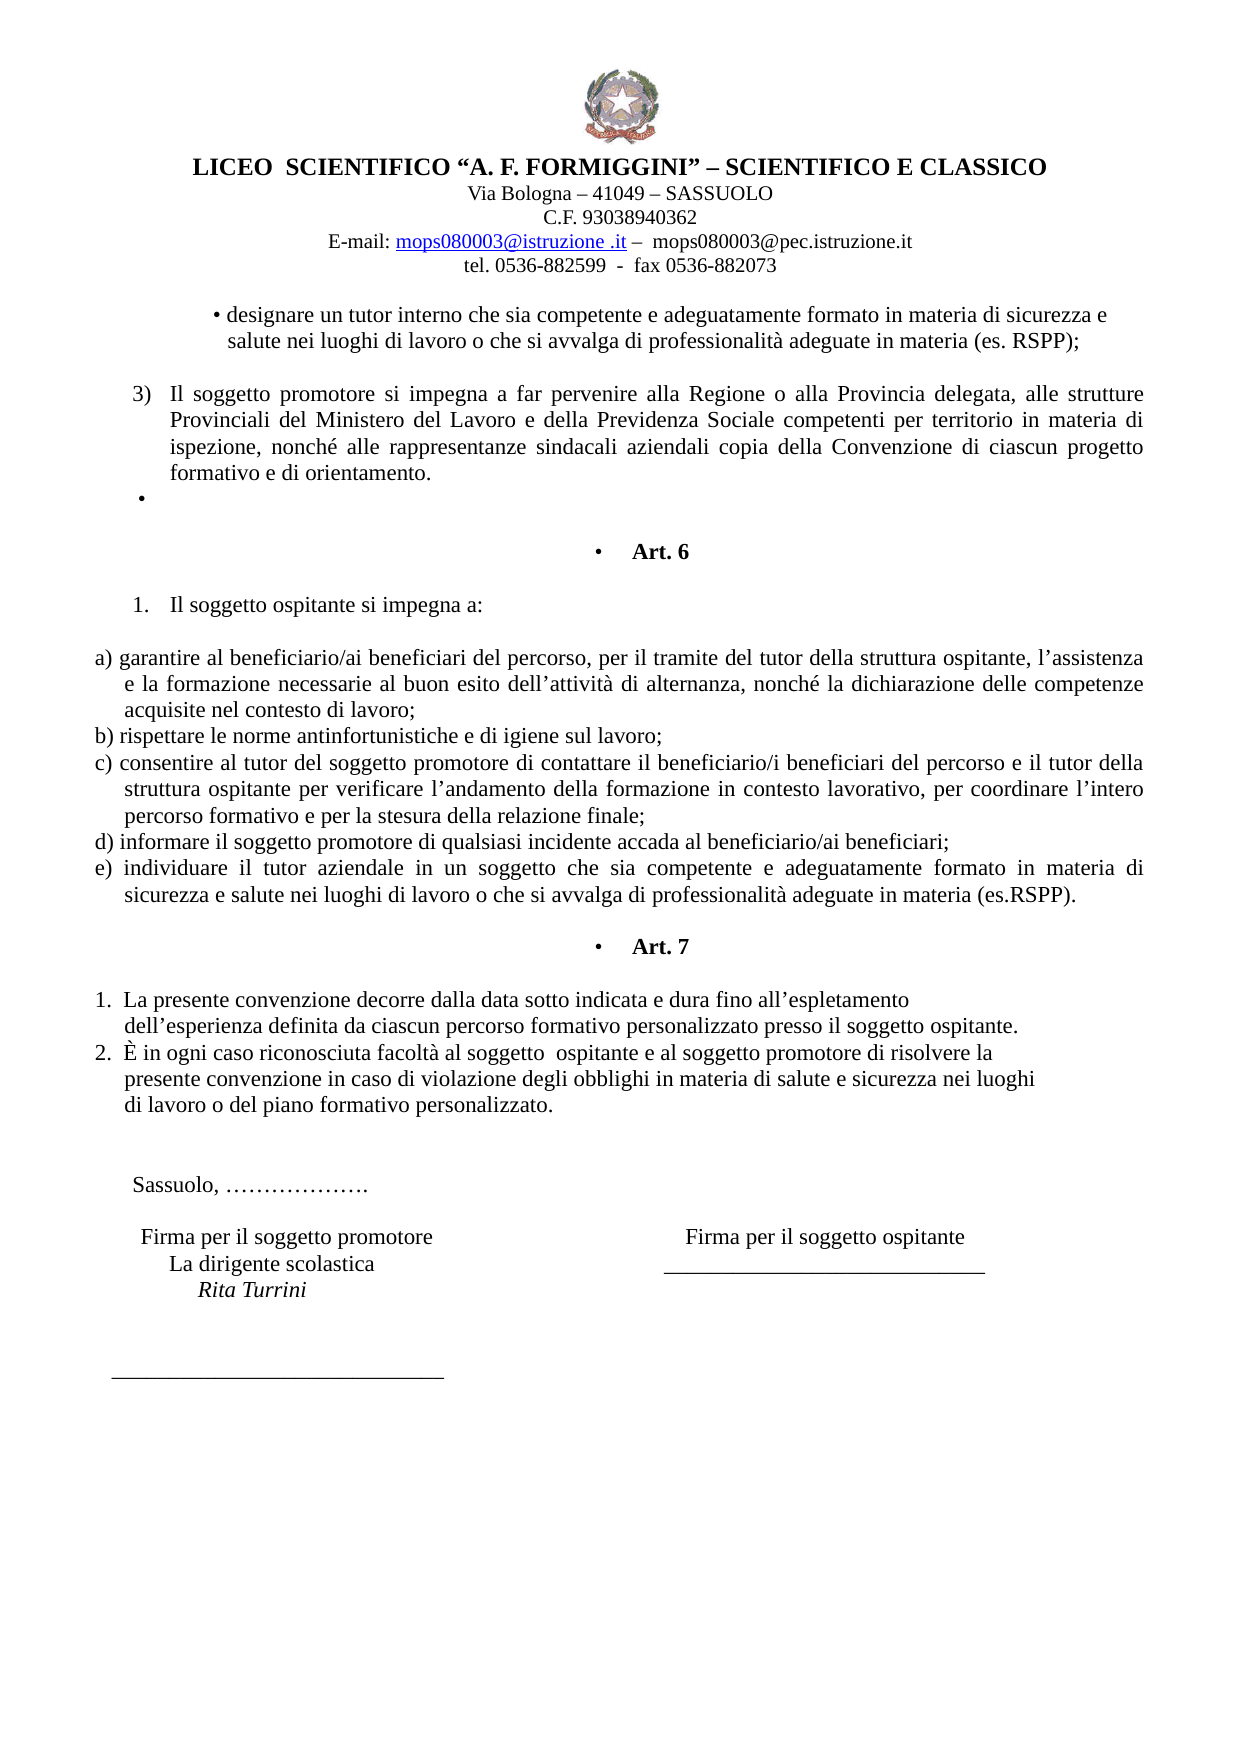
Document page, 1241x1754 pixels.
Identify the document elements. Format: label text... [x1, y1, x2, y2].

text La dirigente scolastica ____________________________ [94, 1250, 1146, 1276]
text Firma per il soggetto promotore Firma per il soggetto ospitante [94, 1223, 1146, 1250]
text e) individuare il tutor aziendale in un soggetto che sia competente e adeguatamente formato in materia di sicurezza e salute nei luoghi di lavoro o che si avvalga di professionalità adeguate in materia (es.RSPP). [94, 854, 1146, 907]
text Rita Turrini [94, 1276, 1146, 1302]
list Il soggetto ospitante si impegna a: [132, 591, 1146, 617]
text d) informare il soggetto promotore di qualsiasi incidente accada al beneficiario/ai beneficiari; [94, 828, 1146, 854]
text _____________________________ [94, 1355, 1146, 1381]
subtitle Art. 7 [138, 933, 1146, 960]
text b) rispettare le norme antinfortunistiche e di igiene sul lavoro; [94, 723, 1146, 749]
text presente convenzione in caso di violazione degli obblighi in materia di salute e sicurezza nei luoghi [94, 1065, 1146, 1092]
picture [560, 58, 681, 152]
text 1. La presente convenzione decorre dalla data sotto indicata e dura fino all’espletamento [94, 986, 1146, 1012]
text dell’esperienza definita da ciascun percorso formativo personalizzato presso il soggetto ospitante. [94, 1012, 1146, 1039]
text Sassuolo, ………………. [132, 1171, 1146, 1197]
text • designare un tutor interno che sia competente e adeguatamente formato in materia di sicurezza e salute nei luoghi di lavoro o che si avvalga di professionalità adeguate in materia (es. RSPP); [213, 301, 1146, 354]
list Il soggetto promotore si impegna a far pervenire alla Regione o alla Provincia delegata, alle strutture Provinciali del Ministero del Lavoro e della Previdenza Sociale competenti per territorio in materia di ispezione, nonché alle rappresentanze sindacali aziendali copia della Convenzione di ciascun progetto formativo e di orientamento. [132, 380, 1146, 485]
text di lavoro o del piano formativo personalizzato. [94, 1092, 1146, 1118]
subtitle Art. 6 [138, 538, 1146, 564]
text c) consentire al tutor del soggetto promotore di contattare il beneficiario/i beneficiari del percorso e il tutor della struttura ospitante per verificare l’andamento della formazione in contesto lavorativo, per coordinare l’intero percorso formativo e per la stesura della relazione finale; [94, 749, 1146, 828]
text 2. È in ogni caso riconosciuta facoltà al soggetto ospitante e al soggetto promotore di risolvere la [94, 1039, 1146, 1065]
text a) garantire al beneficiario/ai beneficiari del percorso, per il tramite del tutor della struttura ospitante, l’assistenza e la formazione necessarie al buon esito dell’attività di alternanza, nonché la dichiarazione delle competenze acquisite nel contesto di lavoro; [94, 643, 1146, 723]
